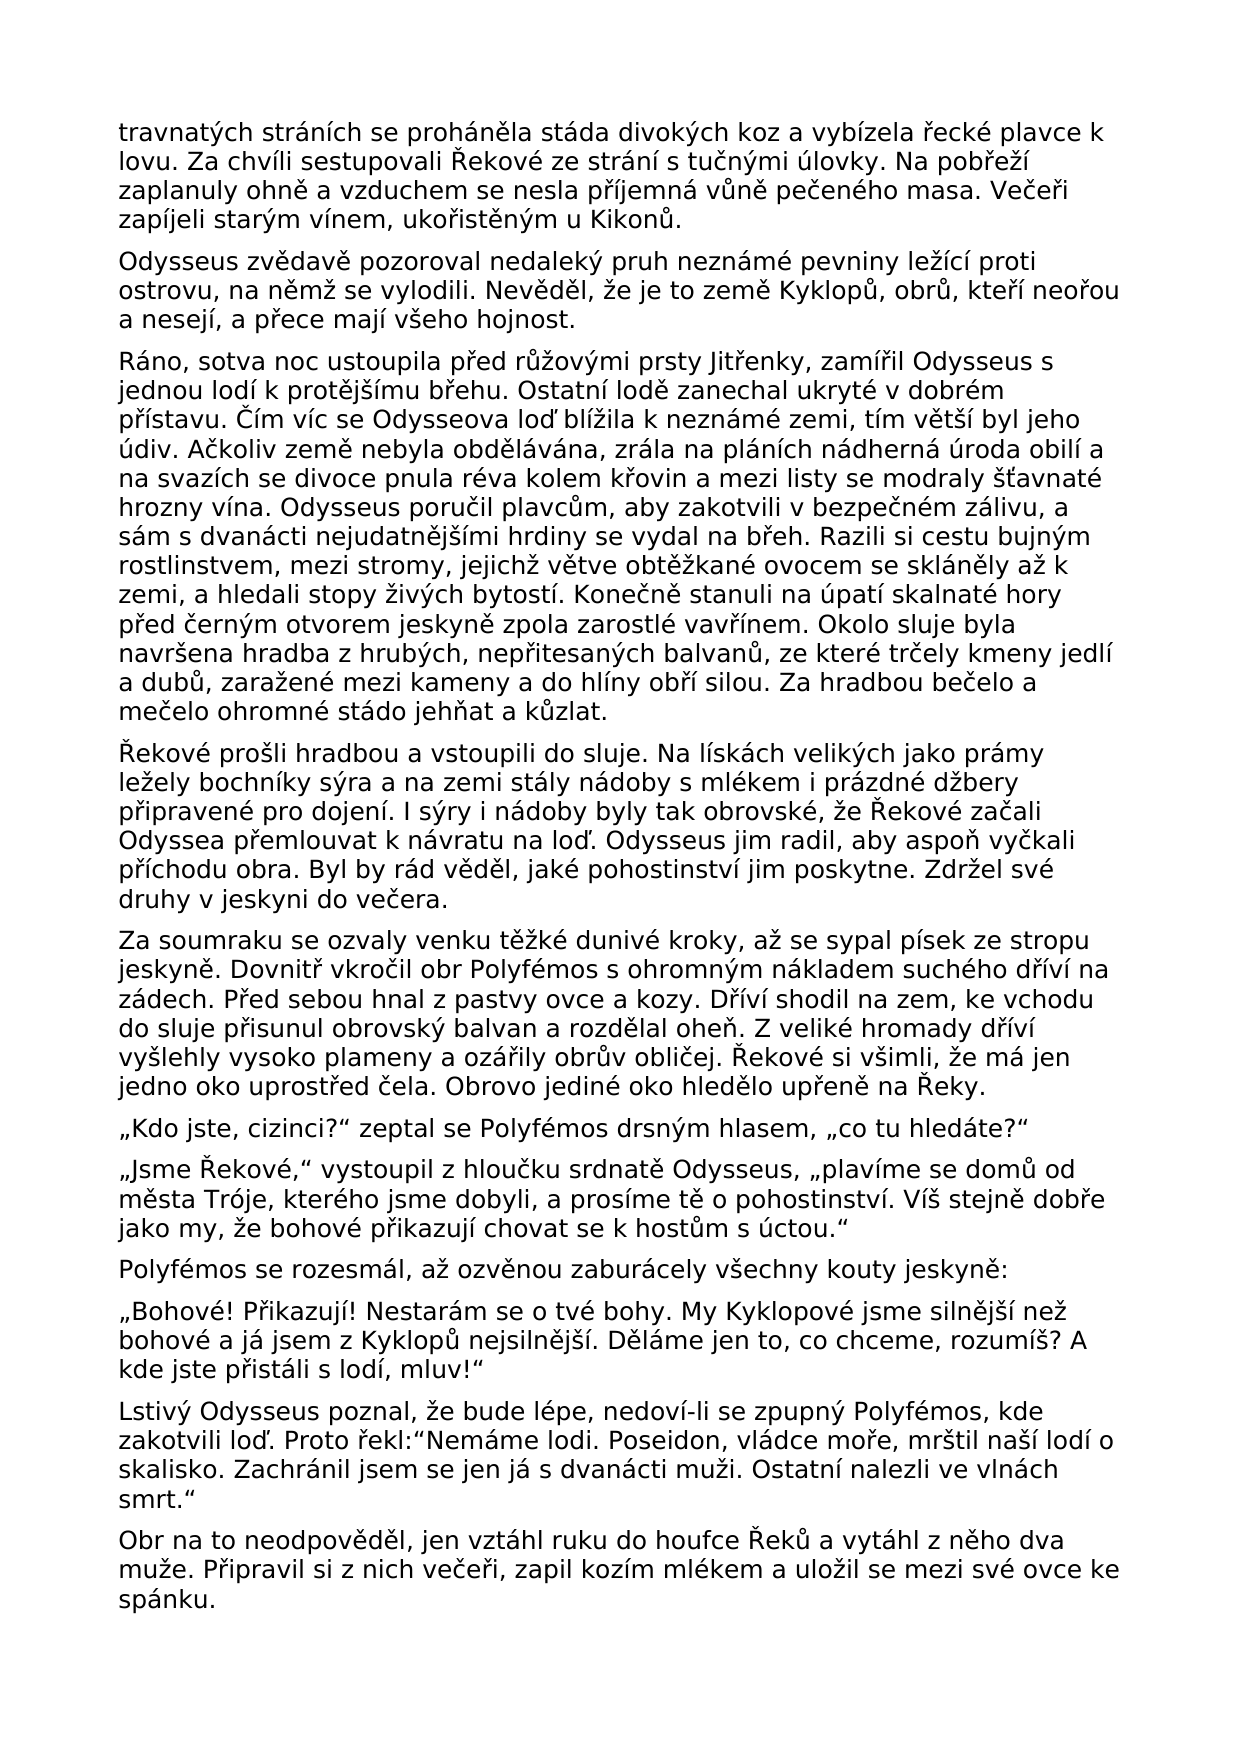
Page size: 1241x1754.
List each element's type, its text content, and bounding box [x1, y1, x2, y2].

text Ráno, sotva noc ustoupila před růžovými prsty Jitřenky, zamířil Odysseus s jednou lodí k protějšímu břehu. Ostatní lodě zanechal ukryté v dobrém přístavu. Čím víc se Odysseova loď blížila k neznámé zemi, tím větší byl jeho údiv. Ačkoliv země nebyla obdělávána, zrála na pláních nádherná úroda obilí a na svazích se divoce pnula réva kolem křovin a mezi listy se modraly šťavnaté hrozny vína. Odysseus poručil plavcům, aby zakotvili v bezpečném zálivu, a sám s dvanácti nejudatnějšími hrdiny se vydal na břeh. Razili si cestu bujným rostlinstvem, mezi stromy, jejichž větve obtěžkané ovocem se skláněly až k zemi, a hledali stopy živých bytostí. Konečně stanuli na úpatí skalnaté hory před černým otvorem jeskyně zpola zarostlé vavřínem. Okolo sluje byla navršena hradba z hrubých, nepřitesaných balvanů, ze které trčely kmeny jedlí a dubů, zaražené mezi kameny a do hlíny obří silou. Za hradbou bečelo a mečelo ohromné stádo jehňat a kůzlat. [118, 347, 1122, 726]
text Polyfémos se rozesmál, až ozvěnou zaburácely všechny kouty jeskyně: [118, 1256, 1122, 1285]
text Za soumraku se ozvaly venku těžké dunivé kroky, až se sypal písek ze stropu jeskyně. Dovnitř vkročil obr Polyfémos s ohromným nákladem suchého dříví na zádech. Před sebou hnal z pastvy ovce a kozy. Dříví shodil na zem, ke vchodu do sluje přisunul obrovský balvan a rozdělal oheň. Z veliké hromady dříví vyšlehly vysoko plameny a ozářily obrův obličej. Řekové si všimli, že má jen jedno oko uprostřed čela. Obrovo jediné oko hledělo upřeně na Řeky. [118, 926, 1122, 1101]
text travnatých stráních se proháněla stáda divokých koz a vybízela řecké plavce k lovu. Za chvíli sestupovali Řekové ze strání s tučnými úlovky. Na pobřeží zaplanuly ohně a vzduchem se nesla příjemná vůně pečeného masa. Večeři zapíjeli starým vínem, ukořistěným u Kikonů. [118, 118, 1122, 235]
text Obr na to neodpověděl, jen vztáhl ruku do houfce Řeků a vytáhl z něho dva muže. Připravil si z nich večeři, zapil kozím mlékem a uložil se mezi své ovce ke spánku. [118, 1526, 1122, 1614]
text „Kdo jste, cizinci?“ zeptal se Polyfémos drsným hlasem, „co tu hledáte?“ [118, 1114, 1122, 1143]
text Řekové prošli hradbou a vstoupili do sluje. Na lískách velikých jako prámy ležely bochníky sýra a na zemi stály nádoby s mlékem i prázdné džbery připravené pro dojení. I sýry i nádoby byly tak obrovské, že Řekové začali Odyssea přemlouvat k návratu na loď. Odysseus jim radil, aby aspoň vyčkali příchodu obra. Byl by rád věděl, jaké pohostinství jim poskytne. Zdržel své druhy v jeskyni do večera. [118, 739, 1122, 914]
text „Jsme Řekové,“ vystoupil z hloučku srdnatě Odysseus, „plavíme se domů od města Tróje, kterého jsme dobyli, a prosíme tě o pohostinství. Víš stejně dobře jako my, že bohové přikazují chovat se k hostům s úctou.“ [118, 1156, 1122, 1243]
text „Bohové! Přikazují! Nestarám se o tvé bohy. My Kyklopové jsme silnější než bohové a já jsem z Kyklopů nejsilnější. Děláme jen to, co chceme, rozumíš? A kde jste přistáli s lodí, mluv!“ [118, 1297, 1122, 1385]
text Odysseus zvědavě pozoroval nedaleký pruh neznámé pevniny ležící proti ostrovu, na němž se vylodili. Nevěděl, že je to země Kyklopů, obrů, kteří neořou a nesejí, a přece mají všeho hojnost. [118, 247, 1122, 335]
text Lstivý Odysseus poznal, že bude lépe, nedoví-li se zpupný Polyfémos, kde zakotvili loď. Proto řekl:“Nemáme lodi. Poseidon, vládce moře, mrštil naší lodí o skalisko. Zachránil jsem se jen já s dvanácti muži. Ostatní nalezli ve vlnách smrt.“ [118, 1397, 1122, 1514]
